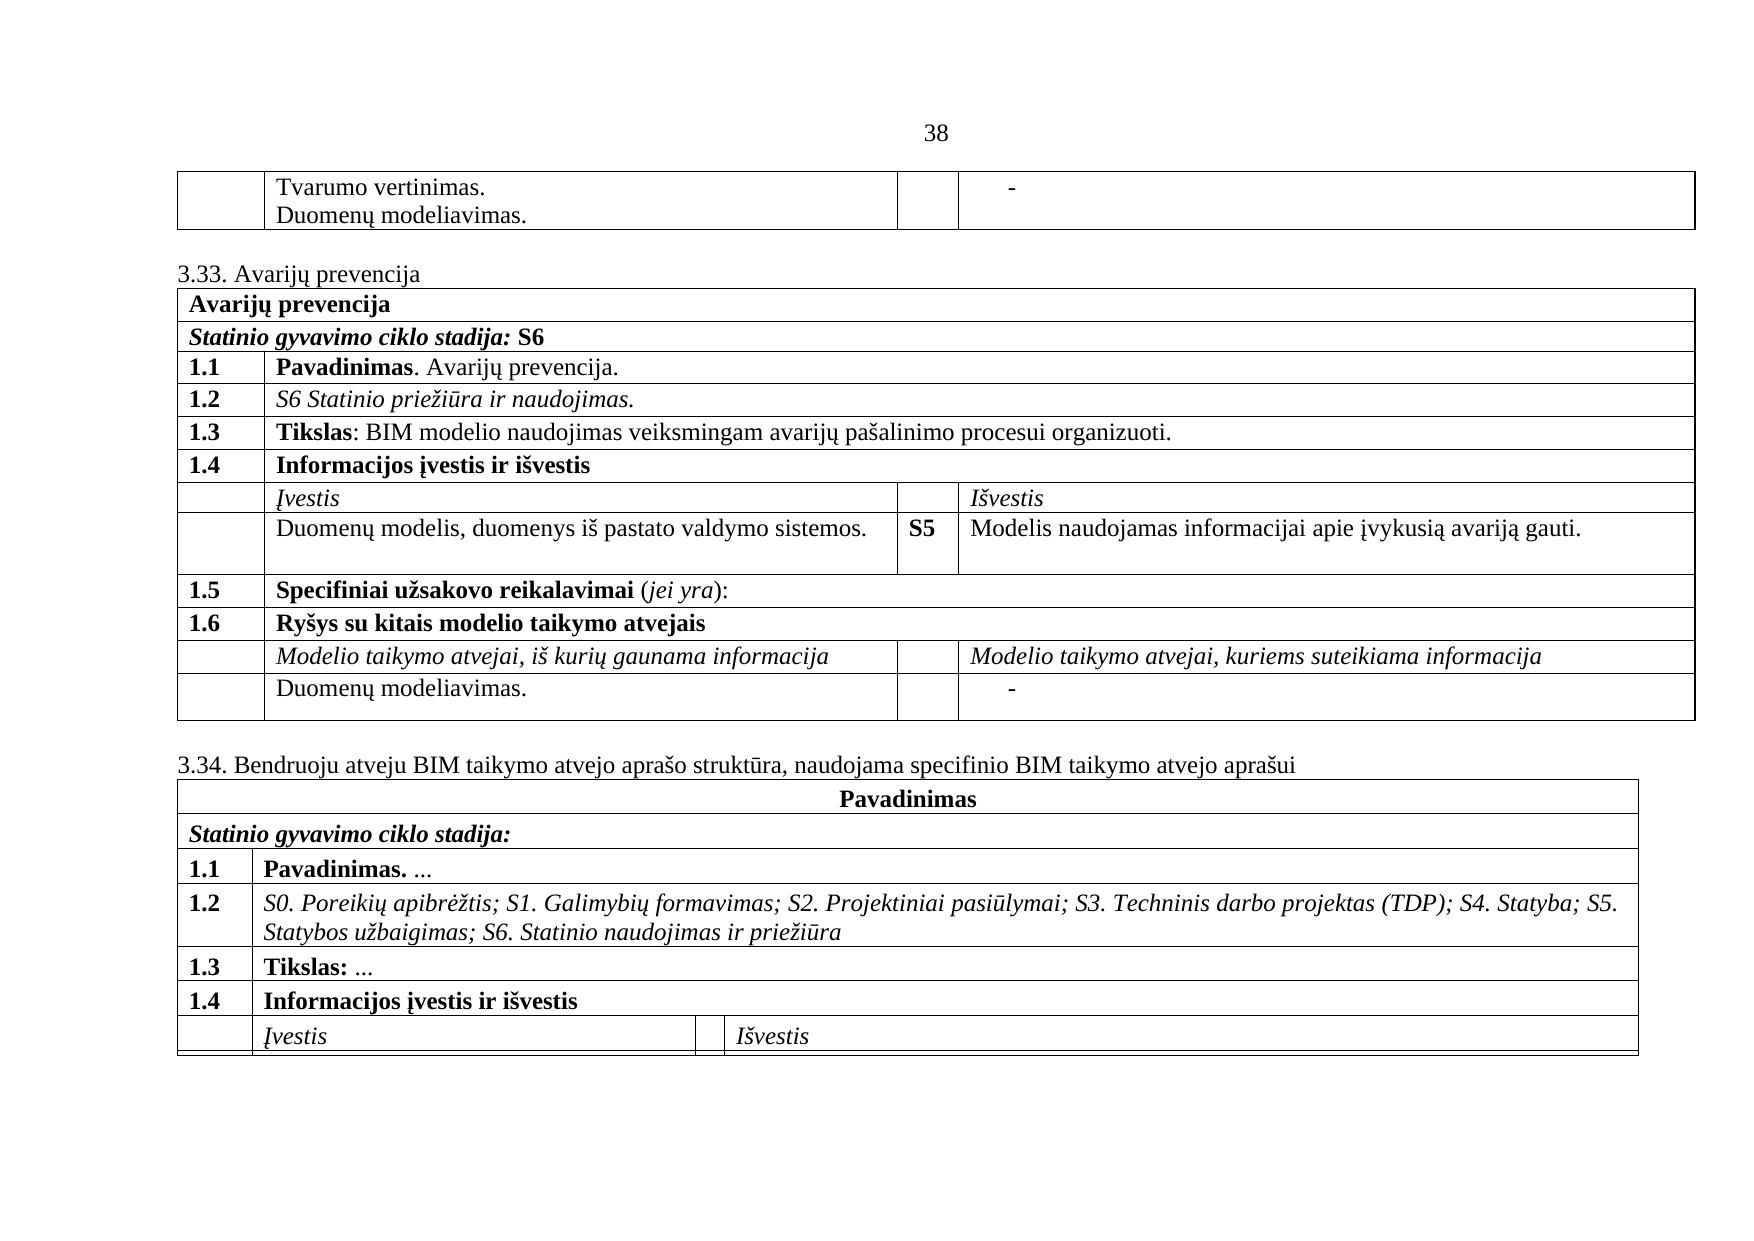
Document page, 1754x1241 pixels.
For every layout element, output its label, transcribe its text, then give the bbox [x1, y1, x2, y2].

table_cell Duomenų modeliavimas. [265, 674, 897, 720]
table_cell 1.2 [178, 384, 264, 416]
table_cell 1.1 [178, 352, 264, 383]
table_cell Ryšys su kitais modelio taikymo atvejais [265, 608, 1694, 640]
table_header Pavadinimas [178, 780, 1638, 813]
table_cell Pavadinimas. Avarijų prevencija. [265, 352, 1694, 383]
table_cell [253, 1051, 695, 1055]
table_cell [178, 172, 264, 229]
table_cell Tikslas: ... [253, 947, 1638, 980]
table_cell 1.5 [178, 575, 264, 607]
table_cell [178, 1051, 252, 1055]
table_cell [178, 513, 264, 574]
table_cell 1.6 [178, 608, 264, 640]
table_cell Statinio gyvavimo ciklo stadija: [178, 814, 1638, 848]
table_cell Išvestis [959, 483, 1694, 512]
table_cell Informacijos įvestis ir išvestis [253, 981, 1638, 1015]
table_cell Įvestis [253, 1016, 695, 1049]
table_cell 1.3 [178, 947, 252, 980]
table_cell Tikslas: BIM modelio naudojimas veiksmingam avarijų pašalinimo procesui organizuoti. [265, 417, 1694, 449]
table_cell 1.2 [178, 884, 252, 946]
table_cell [898, 483, 958, 512]
table_cell Išvestis [725, 1016, 1638, 1049]
table_cell 1.4 [178, 981, 252, 1015]
table_cell [696, 1016, 724, 1049]
table_cell S5 [898, 513, 958, 574]
table_cell [178, 1016, 252, 1049]
table_cell Modelis naudojamas informacijai apie įvykusią avariją gauti. [959, 513, 1694, 574]
table_cell 1.1 [178, 849, 252, 882]
table_cell Modelio taikymo atvejai, iš kurių gaunama informacija [265, 641, 897, 672]
text 3.33. Avarijų prevencija [177, 259, 1695, 288]
table_cell 1.4 [178, 450, 264, 482]
table_cell 1.3 [178, 417, 264, 449]
table_cell Specifiniai užsakovo reikalavimai (jei yra): [265, 575, 1694, 607]
table_cell S6 Statinio priežiūra ir naudojimas. [265, 384, 1694, 416]
table_cell [898, 172, 958, 229]
table_header Avarijų prevencija [178, 289, 1694, 321]
table_cell Pavadinimas. ... [253, 849, 1638, 882]
table_cell [898, 674, 958, 720]
text 3.34. Bendruoju atveju BIM taikymo atvejo aprašo struktūra, naudojama specifinio BIM taikymo atvejo aprašui [177, 750, 1695, 779]
table_cell [696, 1051, 724, 1055]
table_cell - [959, 674, 1694, 720]
table_cell Įvestis [265, 483, 897, 512]
table_cell Tvarumo vertinimas. Duomenų modeliavimas. [265, 172, 897, 229]
table_cell [178, 674, 264, 720]
table_cell S0. Poreikių apibrėžtis; S1. Galimybių formavimas; S2. Projektiniai pasiūlymai; S3. Techninis darbo projektas (TDP); S4. Statyba; S5. Statybos užbaigimas; S6. Statinio naudojimas ir priežiūra [253, 884, 1638, 946]
table_cell [898, 641, 958, 672]
table_cell - [959, 172, 1694, 229]
table_cell Modelio taikymo atvejai, kuriems suteikiama informacija [959, 641, 1694, 672]
table_cell Informacijos įvestis ir išvestis [265, 450, 1694, 482]
table_cell [178, 483, 264, 512]
table_cell Duomenų modelis, duomenys iš pastato valdymo sistemos. [265, 513, 897, 574]
table_cell [178, 641, 264, 672]
table_cell Statinio gyvavimo ciklo stadija: S6 [178, 322, 1694, 351]
table_cell [725, 1051, 1638, 1055]
